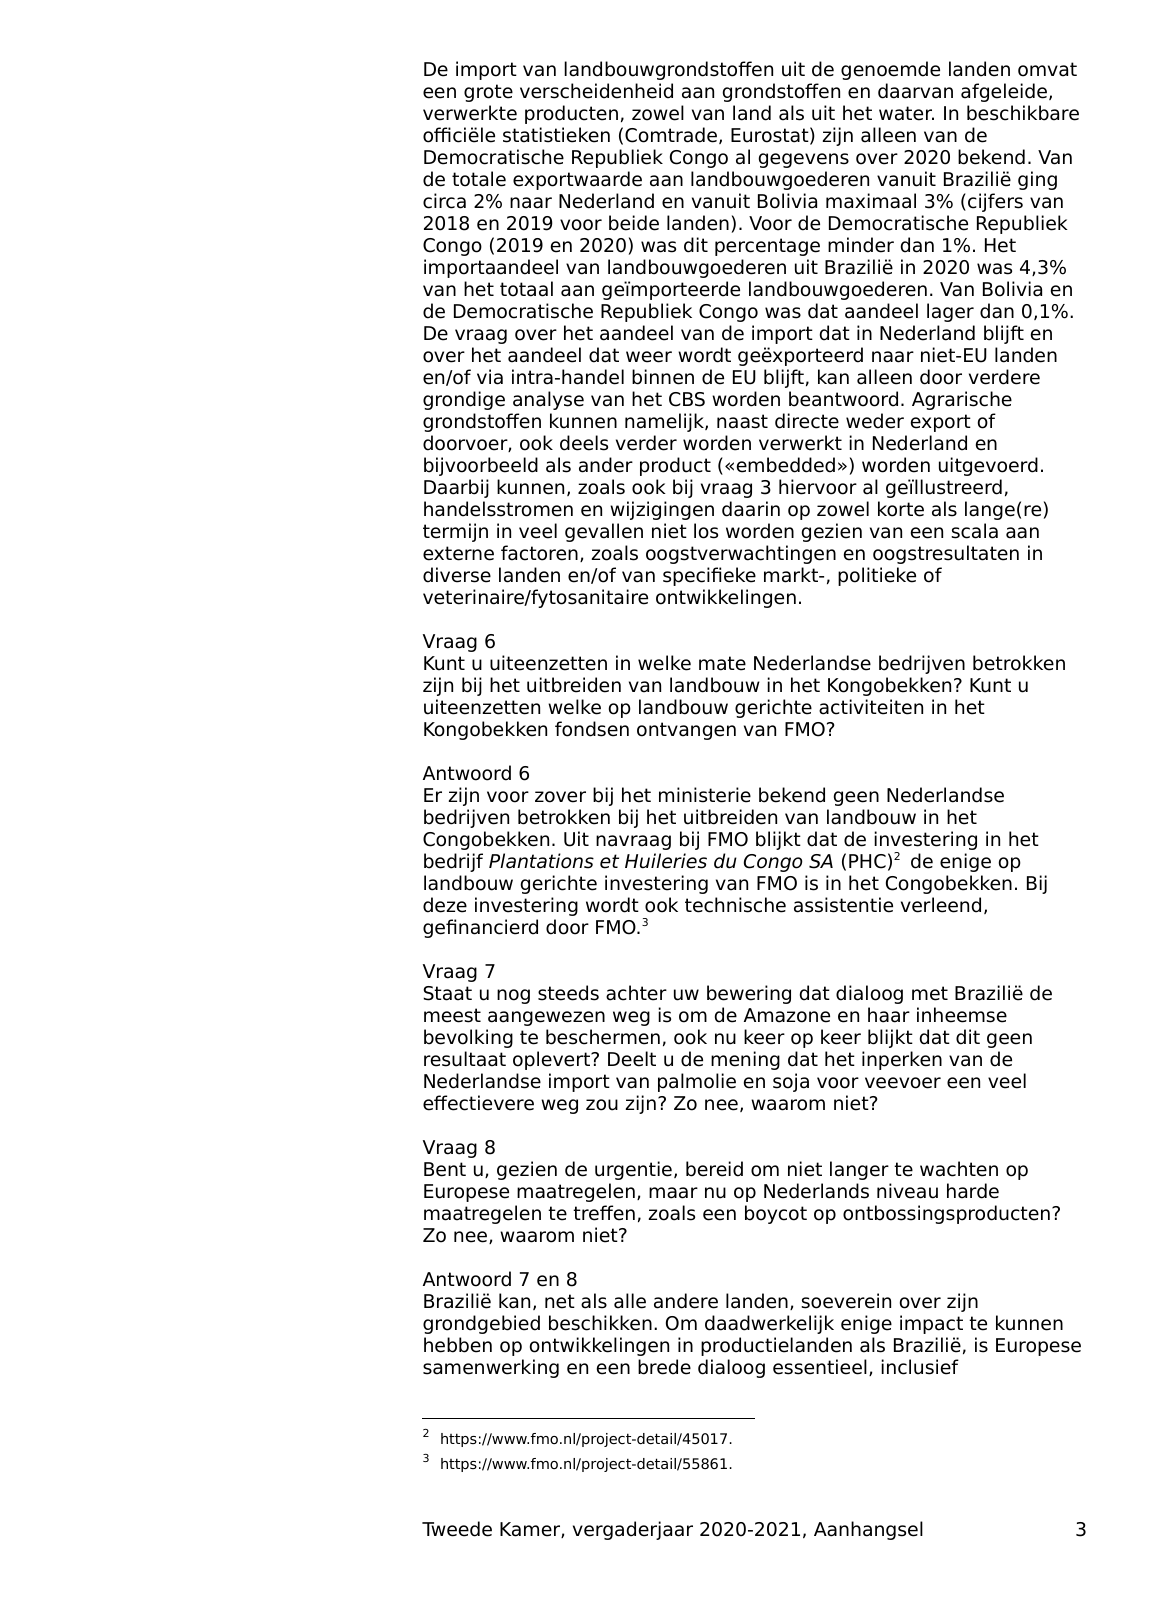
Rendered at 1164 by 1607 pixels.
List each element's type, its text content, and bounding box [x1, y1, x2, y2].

text https://www.fmo.nl/project-detail/45017. [422, 1427, 1087, 1449]
text Vraag 6 [422, 631, 1087, 653]
text Brazilië kan, net als alle andere landen, soeverein over zijn grondgebied beschikken. Om daadwerkelijk enige impact te kunnen hebben op ontwikkelingen in productielanden als Brazilië, is Europese samenwerking en een brede dialoog essentieel, inclusief [422, 1291, 1087, 1379]
text Staat u nog steeds achter uw bewering dat dialoog met Brazilië de meest aangewezen weg is om de Amazone en haar inheemse bevolking te beschermen, ook nu keer op keer blijkt dat dit geen resultaat oplevert? Deelt u de mening dat het inperken van de Nederlandse import van palmolie en soja voor veevoer een veel effectievere weg zou zijn? Zo nee, waarom niet? [422, 983, 1087, 1115]
text Er zijn voor zover bij het ministerie bekend geen Nederlandse bedrijven betrokken bij het uitbreiden van landbouw in het Congobekken. Uit navraag bij FMO blijkt dat de investering in het bedrijf Plantations et Huileries du Congo SA (PHC) de enige op landbouw gerichte investering van FMO is in het Congobekken. Bij deze investering wordt ook technische assistentie verleend, gefinancierd door FMO. [422, 785, 1087, 939]
text De import van landbouwgrondstoffen uit de genoemde landen omvat een grote verscheidenheid aan grondstoffen en daarvan afgeleide, verwerkte producten, zowel van land als uit het water. In beschikbare officiële statistieken (Comtrade, Eurostat) zijn alleen van de Democratische Republiek Congo al gegevens over 2020 bekend. Van de totale exportwaarde aan landbouwgoederen vanuit Brazilië ging circa 2% naar Nederland en vanuit Bolivia maximaal 3% (cijfers van 2018 en 2019 voor beide landen). Voor de Democratische Republiek Congo (2019 en 2020) was dit percentage minder dan 1%. Het importaandeel van landbouwgoederen uit Brazilië in 2020 was 4,3% van het totaal aan geïmporteerde landbouwgoederen. Van Bolivia en de Democratische Republiek Congo was dat aandeel lager dan 0,1%. [422, 59, 1087, 323]
text Antwoord 6 [422, 763, 1087, 785]
text De vraag over het aandeel van de import dat in Nederland blijft en over het aandeel dat weer wordt geëxporteerd naar niet-EU landen en/of via intra-handel binnen de EU blijft, kan alleen door verdere grondige analyse van het CBS worden beantwoord. Agrarische grondstoffen kunnen namelijk, naast directe weder export of doorvoer, ook deels verder worden verwerkt in Nederland en bijvoorbeeld als ander product («embedded») worden uitgevoerd. Daarbij kunnen, zoals ook bij vraag 3 hiervoor al geïllustreerd, handelsstromen en wijzigingen daarin op zowel korte als lange(re) termijn in veel gevallen niet los worden gezien van een scala aan externe factoren, zoals oogstverwachtingen en oogstresultaten in diverse landen en/of van specifieke markt-, politieke of veterinaire/fytosanitaire ontwikkelingen. [422, 323, 1087, 608]
text Vraag 8 [422, 1137, 1087, 1159]
text Kunt u uiteenzetten in welke mate Nederlandse bedrijven betrokken zijn bij het uitbreiden van landbouw in het Kongobekken? Kunt u uiteenzetten welke op landbouw gerichte activiteiten in het Kongobekken fondsen ontvangen van FMO? [422, 653, 1087, 741]
text Vraag 7 [422, 961, 1087, 983]
text Bent u, gezien de urgentie, bereid om niet langer te wachten op Europese maatregelen, maar nu op Nederlands niveau harde maatregelen te treffen, zoals een boycot op ontbossingsproducten? Zo nee, waarom niet? [422, 1159, 1087, 1247]
text Antwoord 7 en 8 [422, 1269, 1087, 1291]
text https://www.fmo.nl/project-detail/55861. [422, 1452, 1087, 1474]
